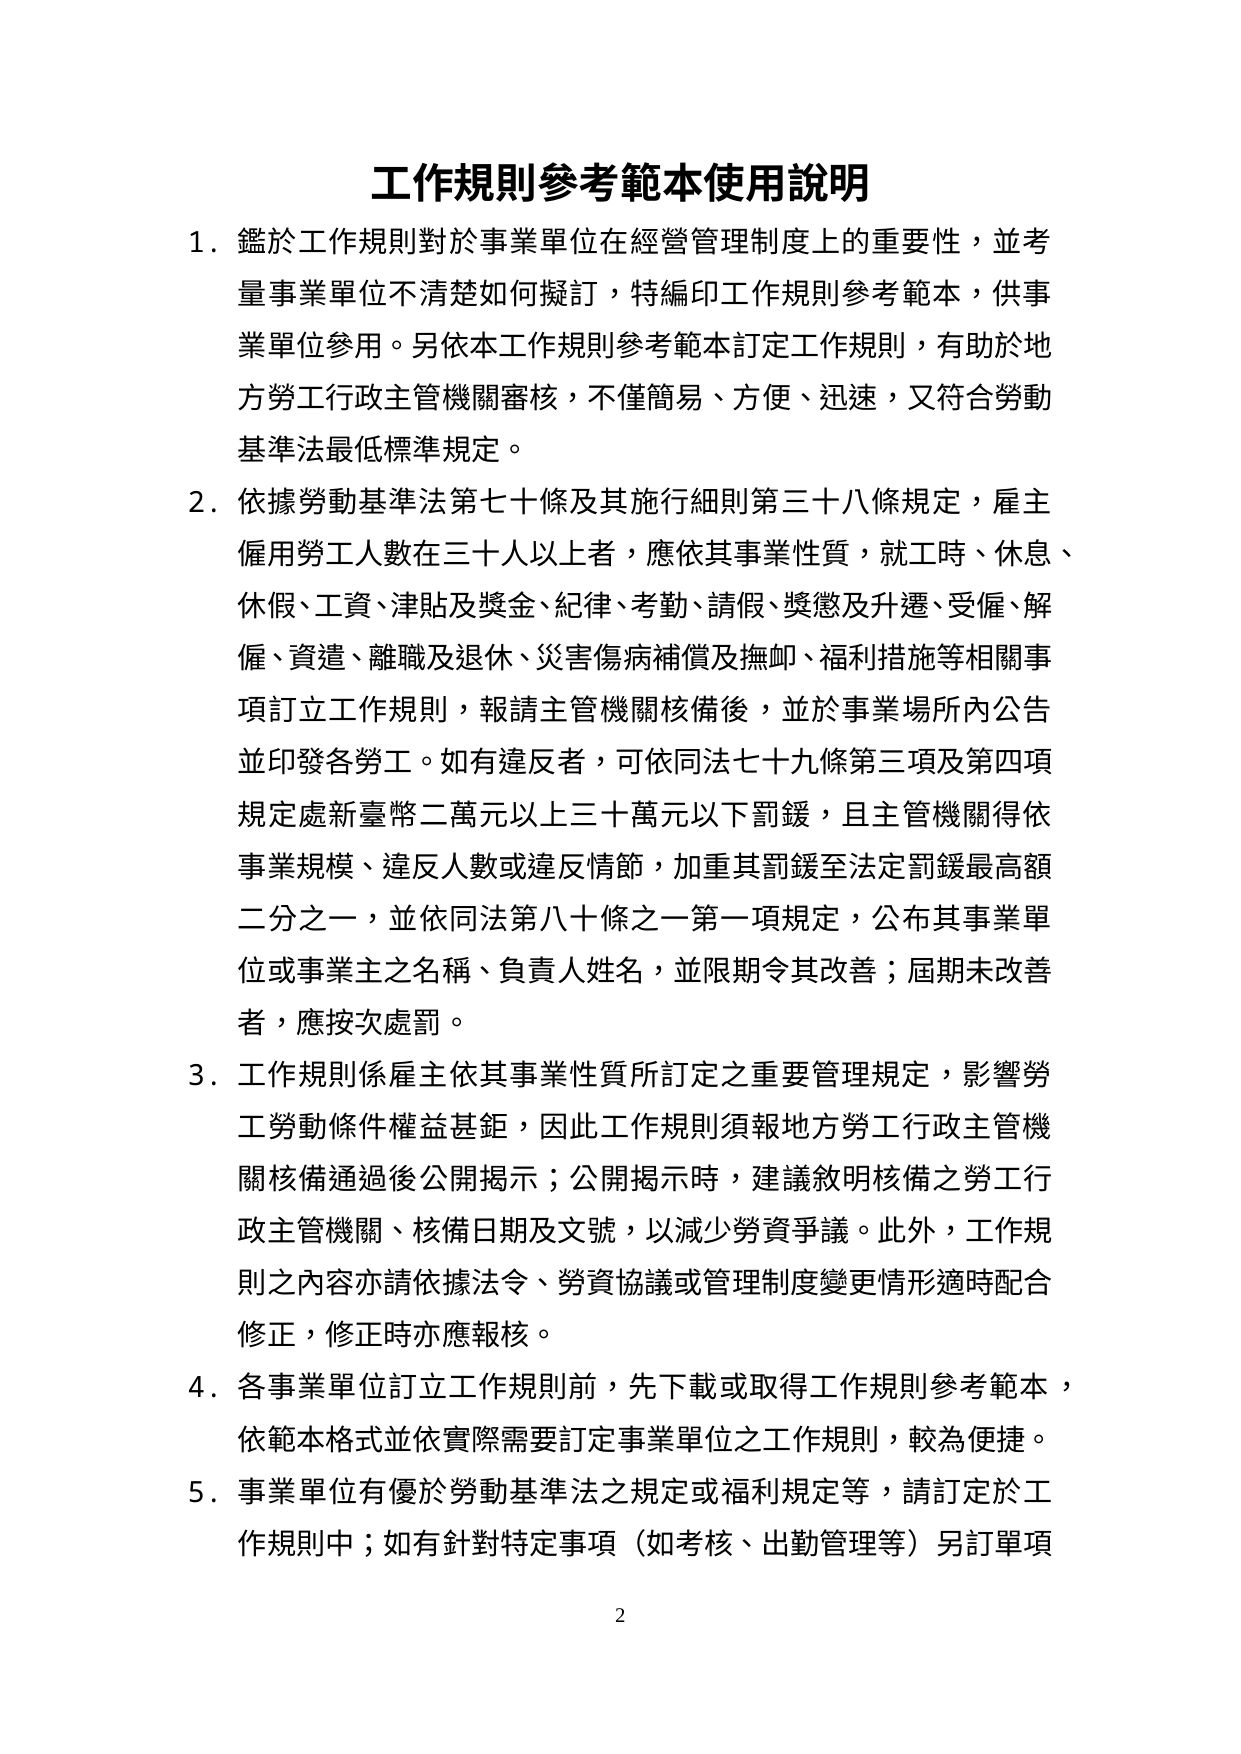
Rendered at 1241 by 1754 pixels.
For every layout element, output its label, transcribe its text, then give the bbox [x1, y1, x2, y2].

list 事業單位有優於勞動基準法之規定或福利規定等，請訂定於工作規則中；如有針對特定事項（如考核、出勤管理等）另訂單項 [187, 1460, 1053, 1564]
list 各事業單位訂立工作規則前，先下載或取得工作規則參考範本，依範本格式並依實際需要訂定事業單位之工作規則，較為便捷。 [187, 1356, 1053, 1460]
list 依據勞動基準法第七十條及其施行細則第三十八條規定，雇主僱用勞工人數在三十人以上者，應依其事業性質，就工時、休息、休假、工資、津貼及獎金、紀律、考勤、請假、獎懲及升遷、受僱、解僱、資遣、離職及退休、災害傷病補償及撫卹、福利措施等相關事項訂立工作規則，報請主管機關核備後，並於事業場所內公告並印發各勞工。如有違反者，可依同法七十九條第三項及第四項規定處新臺幣二萬元以上三十萬元以下罰鍰，且主管機關得依事業規模、違反人數或違反情節，加重其罰鍰至法定罰鍰最高額二分之一，並依同法第八十條之一第一項規定，公布其事業單位或事業主之名稱、負責人姓名，並限期令其改善；屆期未改善者，應按次處罰。 [187, 471, 1053, 1044]
list 工作規則係雇主依其事業性質所訂定之重要管理規定，影響勞工勞動條件權益甚鉅，因此工作規則須報地方勞工行政主管機關核備通過後公開揭示；公開揭示時，建議敘明核備之勞工行政主管機關、核備日期及文號，以減少勞資爭議。此外，工作規則之內容亦請依據法令、勞資協議或管理制度變更情形適時配合修正，修正時亦應報核。 [187, 1044, 1053, 1356]
text 工作規則參考範本使用說明 [187, 150, 1053, 210]
list 鑑於工作規則對於事業單位在經營管理制度上的重要性，並考量事業單位不清楚如何擬訂，特編印工作規則參考範本，供事業單位參用。另依本工作規則參考範本訂定工作規則，有助於地方勞工行政主管機關審核，不僅簡易、方便、迅速，又符合勞動基準法最低標準規定。 [187, 210, 1053, 471]
